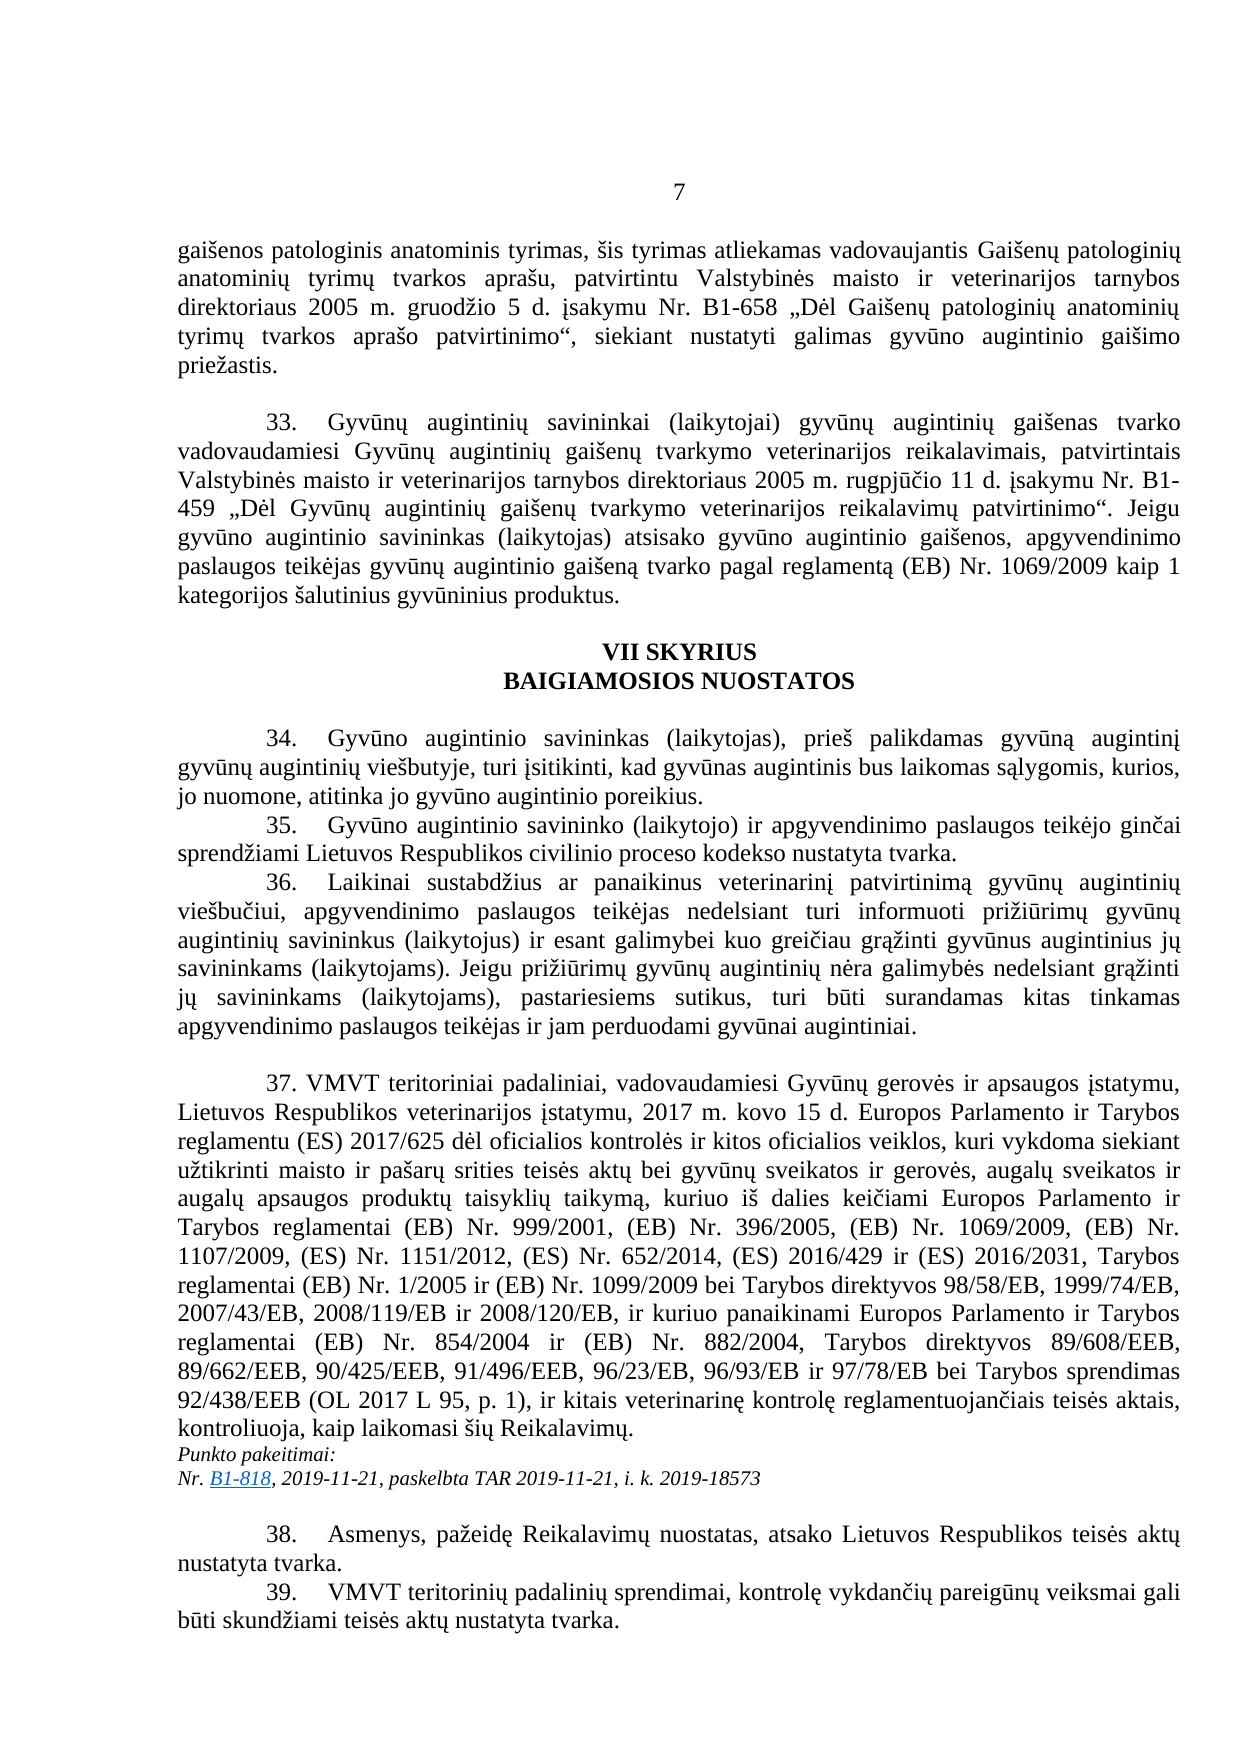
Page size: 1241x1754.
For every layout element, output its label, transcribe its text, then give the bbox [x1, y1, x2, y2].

text 37. VMVT teritoriniai padaliniai, vadovaudamiesi Gyvūnų gerovės ir apsaugos įstatymu, Lietuvos Respublikos veterinarijos įstatymu, 2017 m. kovo 15 d. Europos Parlamento ir Tarybos reglamentu (ES) 2017/625 dėl oficialios kontrolės ir kitos oficialios veiklos, kuri vykdoma siekiant užtikrinti maisto ir pašarų srities teisės aktų bei gyvūnų sveikatos ir gerovės, augalų sveikatos ir augalų apsaugos produktų taisyklių taikymą, kuriuo iš dalies keičiami Europos Parlamento ir Tarybos reglamentai (EB) Nr. 999/2001, (EB) Nr. 396/2005, (EB) Nr. 1069/2009, (EB) Nr. 1107/2009, (ES) Nr. 1151/2012, (ES) Nr. 652/2014, (ES) 2016/429 ir (ES) 2016/2031, Tarybos reglamentai (EB) Nr. 1/2005 ir (EB) Nr. 1099/2009 bei Tarybos direktyvos 98/58/EB, 1999/74/EB, 2007/43/EB, 2008/119/EB ir 2008/120/EB, ir kuriuo panaikinami Europos Parlamento ir Tarybos reglamentai (EB) Nr. 854/2004 ir (EB) Nr. 882/2004, Tarybos direktyvos 89/608/EEB, 89/662/EEB, 90/425/EEB, 91/496/EEB, 96/23/EB, 96/93/EB ir 97/78/EB bei Tarybos sprendimas 92/438/EEB (OL 2017 L 95, p. 1), ir kitais veterinarinę kontrolę reglamentuojančiais teisės aktais, kontroliuoja, kaip laikomasi šių Reikalavimų. [177, 1068, 1181, 1442]
text VII SKYRIUS [177, 637, 1181, 666]
text gaišenos patologinis anatominis tyrimas, šis tyrimas atliekamas vadovaujantis Gaišenų patologinių anatominių tyrimų tvarkos aprašu, patvirtintu Valstybinės maisto ir veterinarijos tarnybos direktoriaus 2005 m. gruodžio 5 d. įsakymu Nr. B1-658 „Dėl Gaišenų patologinių anatominių tyrimų tvarkos aprašo patvirtinimo“, siekiant nustatyti galimas gyvūno augintinio gaišimo priežastis. [177, 235, 1181, 378]
text 38. Asmenys, pažeidę Reikalavimų nuostatas, atsako Lietuvos Respublikos teisės aktų nustatyta tvarka. [177, 1519, 1181, 1577]
text 39. VMVT teritorinių padalinių sprendimai, kontrolę vykdančių pareigūnų veiksmai gali būti skundžiami teisės aktų nustatyta tvarka. [177, 1577, 1181, 1634]
text 34. Gyvūno augintinio savininkas (laikytojas), prieš palikdamas gyvūną augintinį gyvūnų augintinių viešbutyje, turi įsitikinti, kad gyvūnas augintinis bus laikomas sąlygomis, kurios, jo nuomone, atitinka jo gyvūno augintinio poreikius. [177, 723, 1181, 810]
text BAIGIAMOSIOS NUOSTATOS [177, 666, 1181, 695]
text Nr. B1-818, 2019-11-21, paskelbta TAR 2019-11-21, i. k. 2019-18573 [177, 1466, 1181, 1490]
text 35. Gyvūno augintinio savininko (laikytojo) ir apgyvendinimo paslaugos teikėjo ginčai sprendžiami Lietuvos Respublikos civilinio proceso kodekso nustatyta tvarka. [177, 810, 1181, 867]
text Punkto pakeitimai: [177, 1442, 1181, 1466]
text 33. Gyvūnų augintinių savininkai (laikytojai) gyvūnų augintinių gaišenas tvarko vadovaudamiesi Gyvūnų augintinių gaišenų tvarkymo veterinarijos reikalavimais, patvirtintais Valstybinės maisto ir veterinarijos tarnybos direktoriaus 2005 m. rugpjūčio 11 d. įsakymu Nr. B1-459 „Dėl Gyvūnų augintinių gaišenų tvarkymo veterinarijos reikalavimų patvirtinimo“. Jeigu gyvūno augintinio savininkas (laikytojas) atsisako gyvūno augintinio gaišenos, apgyvendinimo paslaugos teikėjas gyvūnų augintinio gaišeną tvarko pagal reglamentą (EB) Nr. 1069/2009 kaip 1 kategorijos šalutinius gyvūninius produktus. [177, 407, 1181, 608]
text 36. Laikinai sustabdžius ar panaikinus veterinarinį patvirtinimą gyvūnų augintinių viešbučiui, apgyvendinimo paslaugos teikėjas nedelsiant turi informuoti prižiūrimų gyvūnų augintinių savininkus (laikytojus) ir esant galimybei kuo greičiau grąžinti gyvūnus augintinius jų savininkams (laikytojams). Jeigu prižiūrimų gyvūnų augintinių nėra galimybės nedelsiant grąžinti jų savininkams (laikytojams), pastariesiems sutikus, turi būti surandamas kitas tinkamas apgyvendinimo paslaugos teikėjas ir jam perduodami gyvūnai augintiniai. [177, 867, 1181, 1040]
